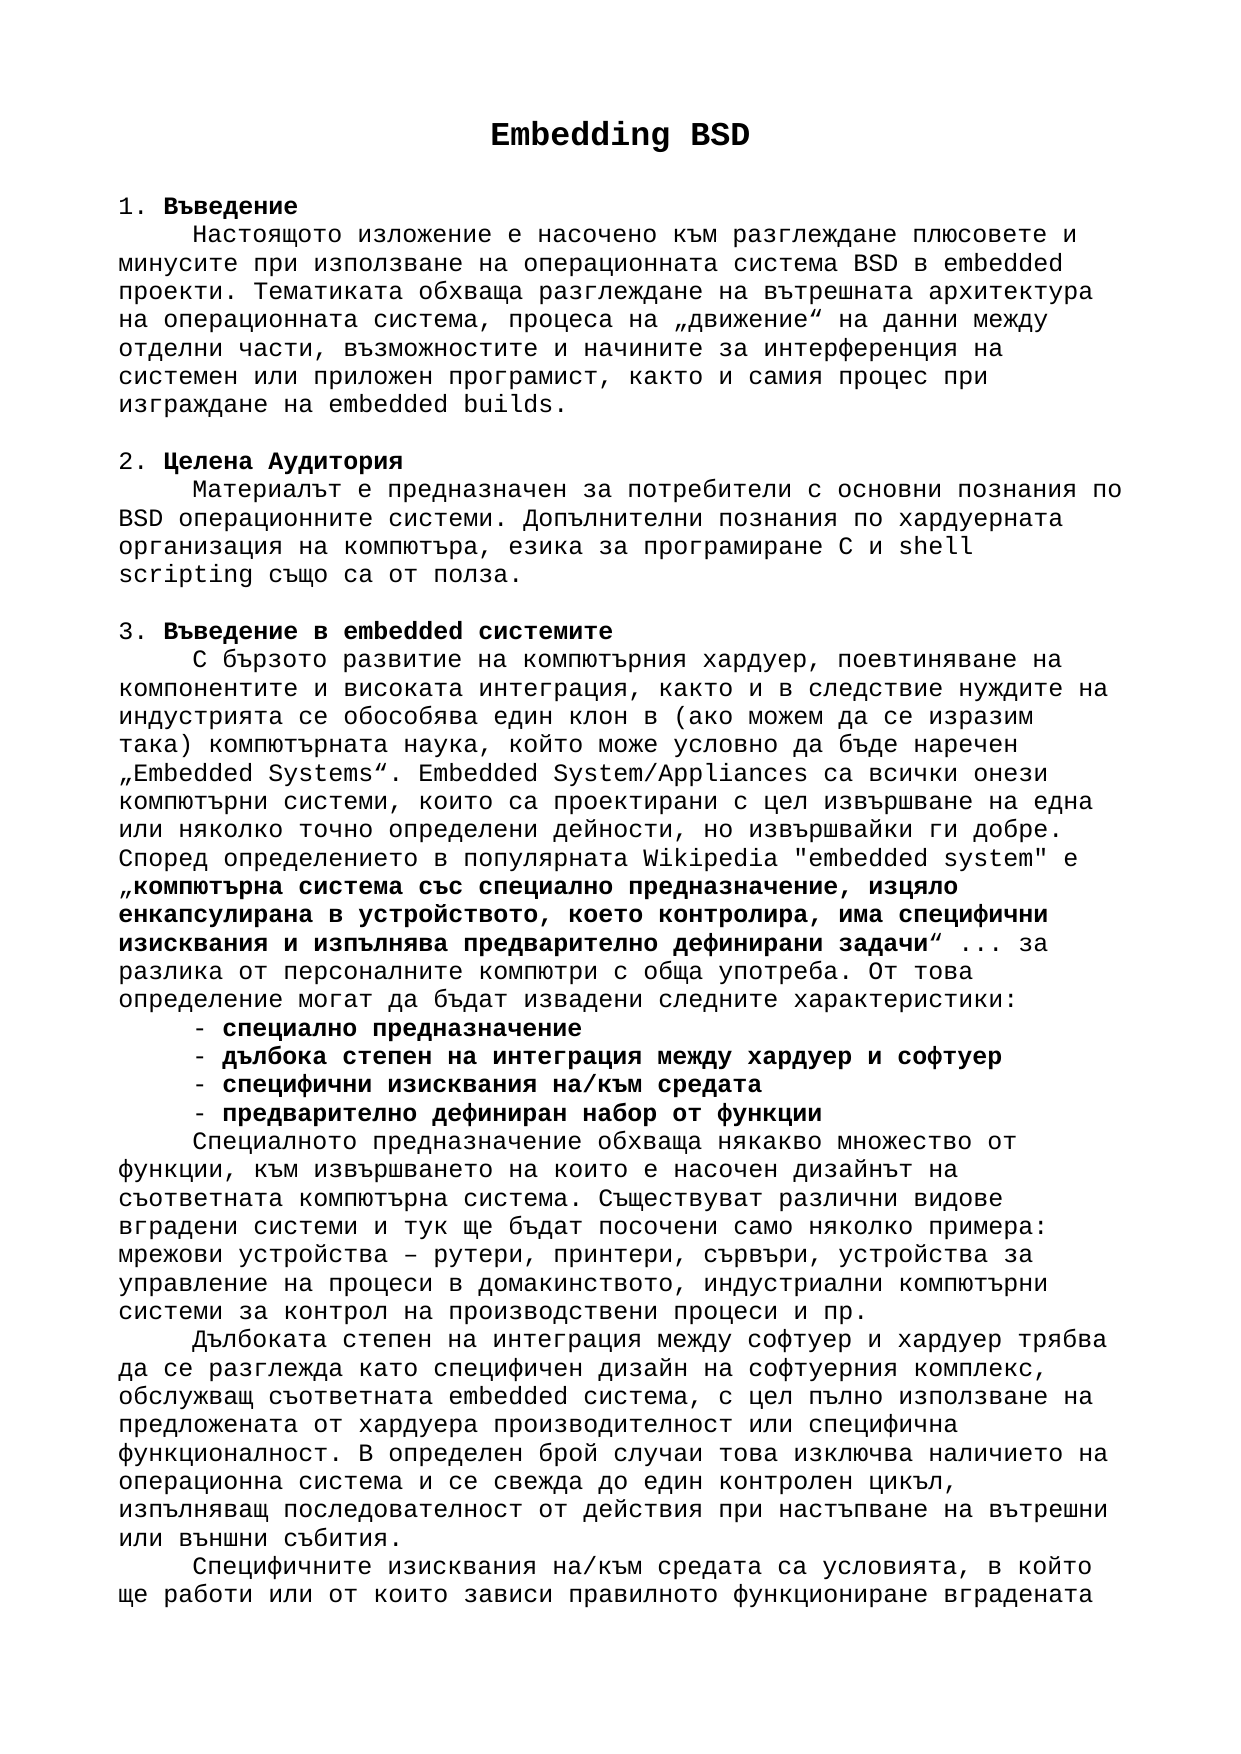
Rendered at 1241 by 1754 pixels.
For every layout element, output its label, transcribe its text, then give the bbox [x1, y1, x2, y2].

text - специфични изисквания на/към средата [118, 1072, 1122, 1100]
text Специфичните изисквания на/към средата са условията, в който ще работи или от които зависи правилното функциониране вградената [118, 1554, 1122, 1610]
text Настоящото изложение е насочено към разглеждане плюсовете и минусите при използване на операционната система BSD в embedded проекти. Тематиката обхваща разглеждане на вътрешната архитектура на операционната система, процеса на „движение“ на данни между отделни части, възможностите и начините за интерференция на системен или приложен програмист, както и самия процес при изграждане на embedded builds. [118, 222, 1122, 420]
text С бързото развитие на компютърния хардуер, поевтиняване на компонентите и високата интеграция, както и в следствие нуждите на индустрията се обособява един клон в (ако можем да се изразим така) компютърната наука, който може условно да бъде наречен „Embedded Systems“. Embedded System/Appliances са всички онези компютърни системи, които са проектирани с цел извършване на една или няколко точно определени дейности, но извършвайки ги добре. Според определението в популярната Wikipedia "embedded system" е „компютърна система със специално предназначение, изцяло енкапсулирана в устройството, което контролира, има специфични изисквания и изпълнява предварително дефинирани задачи“ ... за разлика от персоналните компютри с обща употреба. От това определение могат да бъдат извадени следните характеристики: [118, 647, 1122, 1015]
text Embedding BSD [118, 118, 1122, 156]
text Дълбоката степен на интеграция между софтуер и хардуер трябва да се разглежда като специфичен дизайн на софтуерния комплекс, обслужващ съответната embedded система, с цел пълно използване на предложената от хардуера производителност или специфична функционалност. В определен брой случаи това изключва наличието на операционна система и се свежда до един контролен цикъл, изпълняващ последователност от действия при настъпване на вътрешни или външни събития. [118, 1327, 1122, 1554]
text - предварително дефиниран набор от функции [118, 1100, 1122, 1129]
text Специалното предназначение обхваща някакво множество от функции, към извършването на които е насочен дизайнът на съответната компютърна система. Съществуват различни видове вградени системи и тук ще бъдат посочени само няколко примера: мрежови устройства – рутери, принтери, сървъри, устройства за управление на процеси в домакинството, индустриални компютърни системи за контрол на производствени процеси и пр. [118, 1129, 1122, 1327]
text 3. Въведение в embedded системите [118, 619, 1122, 647]
text Материалът е предназначен за потребители с основни познания по BSD операционните системи. Допълнителни познания по хардуерната организация на компютъра, езика за програмиране С и shell scripting също са от полза. [118, 477, 1122, 590]
text 2. Целена Аудитория [118, 449, 1122, 477]
text - специално предназначение [118, 1015, 1122, 1044]
text 1. Въведение [118, 194, 1122, 222]
text - дълбока степен на интеграция между хардуер и софтуер [118, 1044, 1122, 1072]
